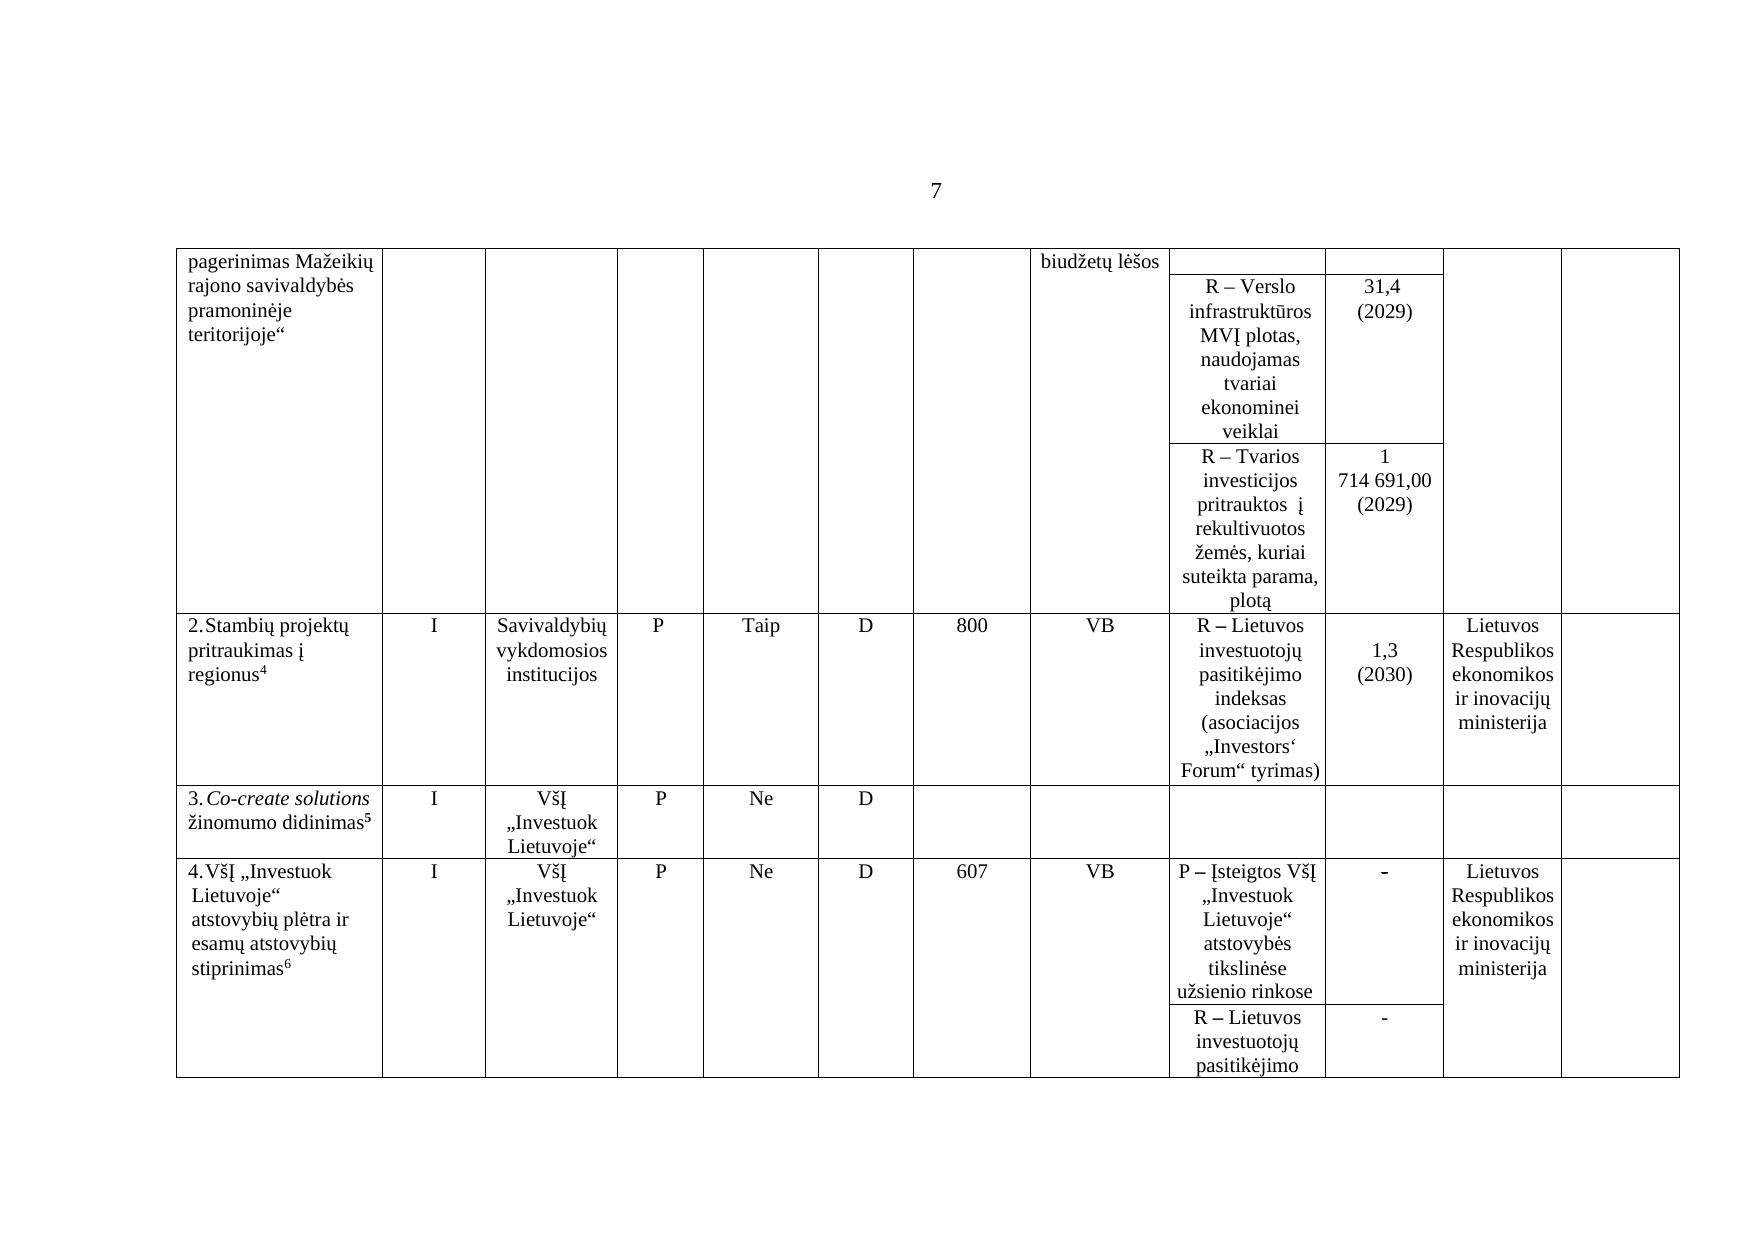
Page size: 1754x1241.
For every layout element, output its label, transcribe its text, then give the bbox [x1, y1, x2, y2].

table_cell [704, 249, 818, 612]
table_cell P [618, 786, 703, 858]
table_cell 1,3 (2030) [1326, 614, 1443, 785]
table_cell R – Verslo infrastruktūros MVĮ plotas, naudojamas tvariai ekonominei veiklai [1170, 275, 1325, 443]
table_cell P [618, 859, 703, 1077]
table_cell Ne [704, 786, 818, 858]
table_cell R – Tvarios investicijos pritrauktos į rekultivuotos žemės, kuriai suteikta parama, plotą [1170, 444, 1325, 612]
table_cell - [1326, 859, 1443, 1003]
table_cell 3. Co-create solutions žinomumo didinimas5 [177, 786, 382, 858]
table_cell D [819, 614, 913, 785]
table_cell [819, 249, 913, 612]
table_cell VB [1031, 614, 1169, 785]
table_cell [1444, 249, 1561, 612]
table_cell Taip [704, 614, 818, 785]
table_cell Lietuvos Respublikos ekonomikos ir inovacijų ministerija [1444, 859, 1561, 1077]
table_cell P – Įsteigtos VšĮ „Investuok Lietuvoje“ atstovybės tikslinėse užsienio rinkose [1170, 859, 1325, 1003]
table_cell 1 714 691,00 (2029) [1326, 444, 1443, 612]
table_cell [1444, 786, 1561, 858]
table_cell [1562, 614, 1679, 785]
table_cell 2. Stambių projektų pritraukimas į regionus4 [177, 614, 382, 785]
table_cell [383, 249, 485, 612]
table_cell VB [1031, 859, 1169, 1077]
table_cell [1562, 786, 1679, 858]
table_cell Lietuvos Respublikos ekonomikos ir inovacijų ministerija [1444, 614, 1561, 785]
table_cell R – Lietuvos investuotojų pasitikėjimo indeksas (asociacijos „Investors‘ Forum“ tyrimas) [1170, 614, 1325, 785]
table_cell - [1326, 1005, 1443, 1077]
table_cell 607 [914, 859, 1030, 1077]
table_cell [1562, 249, 1679, 612]
table_cell [914, 249, 1030, 612]
table_cell VšĮ „Investuok Lietuvoje“ [486, 859, 617, 1077]
table_cell [1562, 859, 1679, 1077]
table_cell 800 [914, 614, 1030, 785]
table_cell biudžetų lėšos [1031, 249, 1169, 612]
table_cell D [819, 859, 913, 1077]
table_cell VšĮ „Investuok Lietuvoje“ [486, 786, 617, 858]
table_cell [1326, 786, 1443, 858]
table_cell pagerinimas Mažeikių rajono savivaldybės pramoninėje teritorijoje“ [177, 249, 382, 612]
table_cell 4. VšĮ „Investuok Lietuvoje“ atstovybių plėtra ir esamų atstovybių stiprinimas6 [177, 859, 382, 1077]
table_cell [486, 249, 617, 612]
table_cell [914, 786, 1030, 858]
table_cell Ne [704, 859, 818, 1077]
table_cell I [383, 859, 485, 1077]
table_cell [1170, 786, 1325, 858]
table_cell [1326, 249, 1443, 273]
table_cell D [819, 786, 913, 858]
table_cell Savivaldybių vykdomosios institucijos [486, 614, 617, 785]
table_cell I [383, 614, 485, 785]
table_cell R – Lietuvos investuotojų pasitikėjimo [1170, 1005, 1325, 1077]
table_cell P [618, 614, 703, 785]
table_cell I [383, 786, 485, 858]
table_cell [1170, 249, 1325, 273]
table_cell [1031, 786, 1169, 858]
table_cell [618, 249, 703, 612]
table_cell 31,4 (2029) [1326, 275, 1443, 443]
